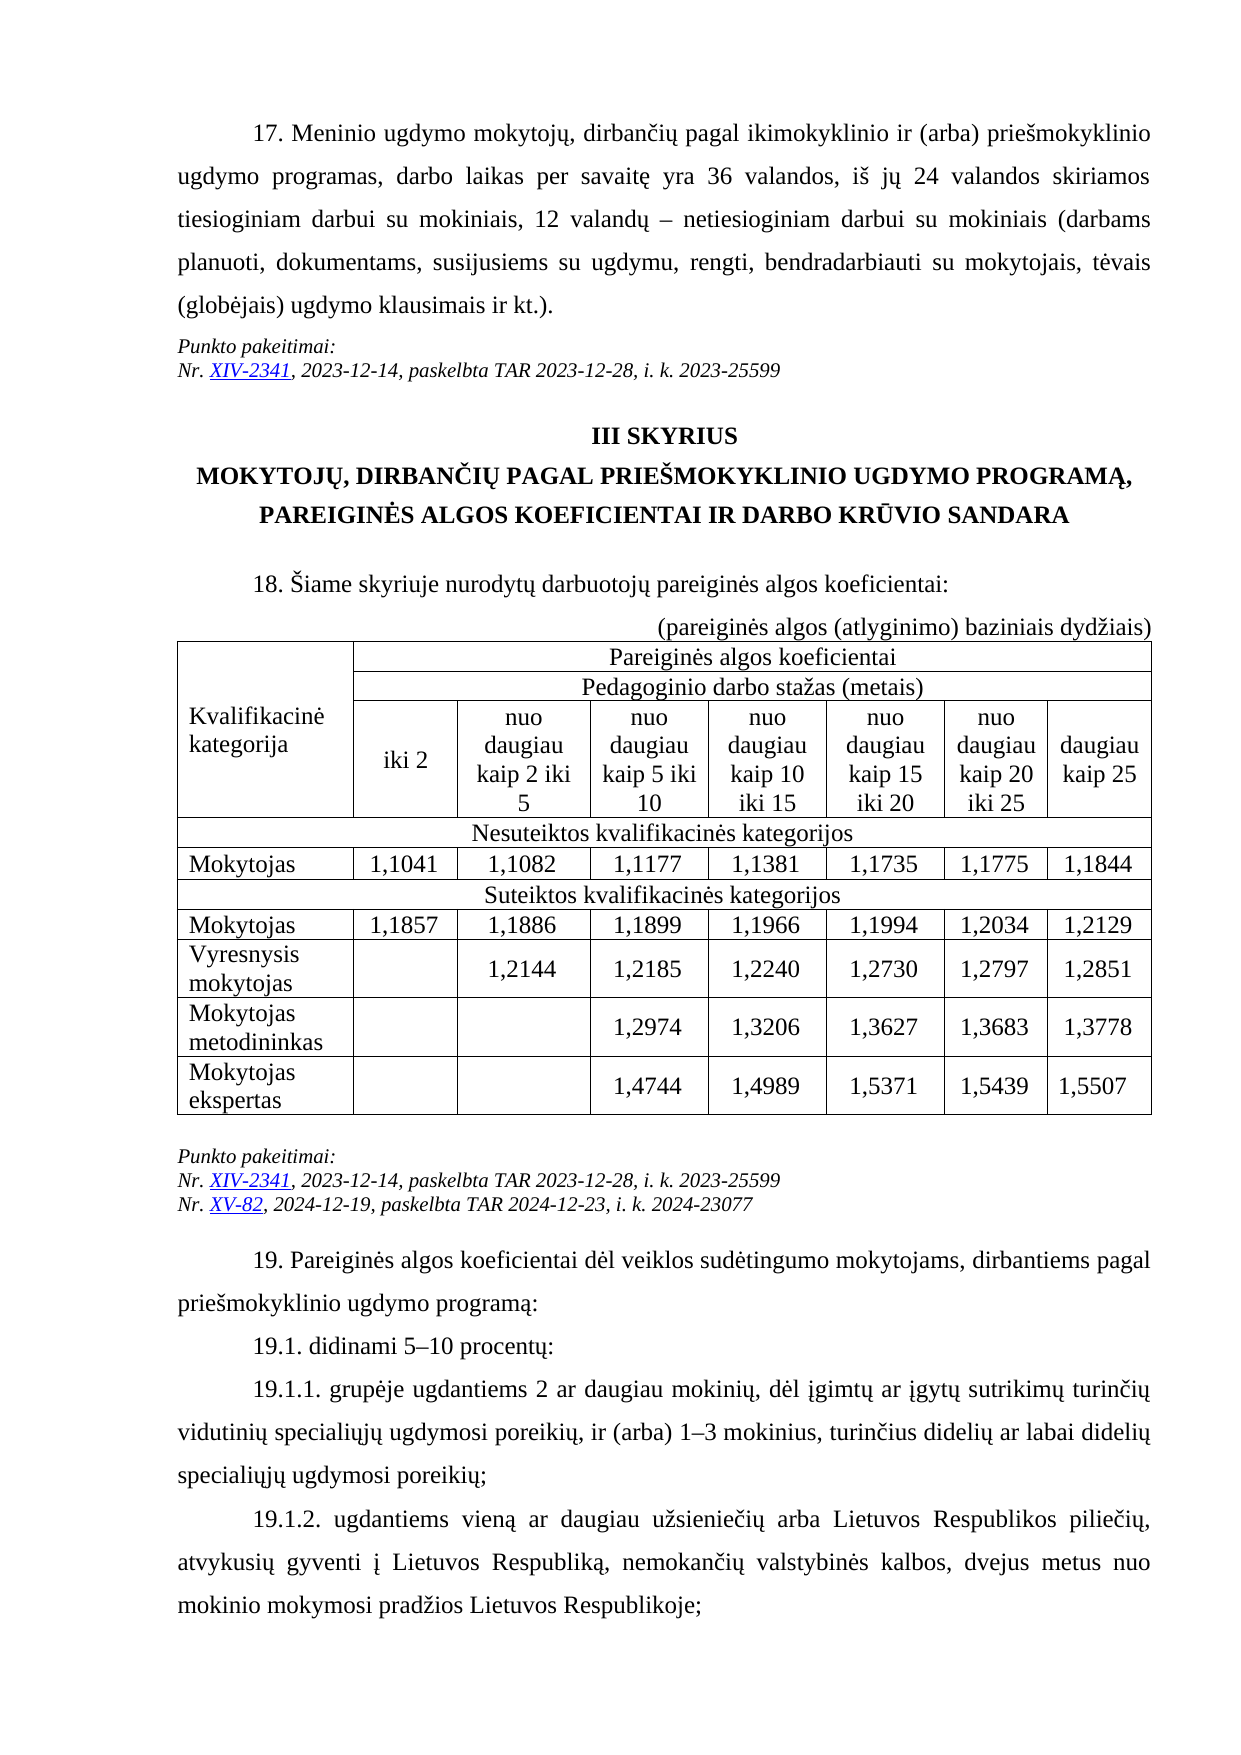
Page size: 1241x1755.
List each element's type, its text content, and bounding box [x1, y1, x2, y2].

table_cell [354, 1057, 457, 1114]
table_cell Mokytojas metodininkas [178, 998, 353, 1056]
table_cell 1,2185 [591, 940, 708, 997]
table_cell 1,2129 [1048, 910, 1151, 938]
text 17. Meninio ugdymo mokytojų, dirbančių pagal ikimokyklinio ir (arba) priešmokyklinio ugdymo programas, darbo laikas per savaitę yra 36 valandos, iš jų 24 valandos skiriamos tiesioginiam darbui su mokiniais, 12 valandų – netiesioginiam darbui su mokiniais (darbams planuoti, dokumentams, susijusiems su ugdymu, rengti, bendradarbiauti su mokytojais, tėvais (globėjais) ugdymo klausimais ir kt.). [177, 118, 1152, 319]
table_header Pareiginės algos koeficientai [354, 642, 1151, 671]
text 19.1.1. grupėje ugdantiems 2 ar daugiau mokinių, dėl įgimtų ar įgytų sutrikimų turinčių vidutinių specialiųjų ugdymosi poreikių, ir (arba) 1–3 mokinius, turinčius didelių ar labai didelių specialiųjų ugdymosi poreikių; [177, 1374, 1152, 1489]
table_cell daugiau kaip 25 [1048, 701, 1151, 817]
text 19.1. didinami 5–10 procentų: [177, 1331, 1152, 1360]
table_cell 1,1041 [354, 848, 457, 879]
table_cell 1,5371 [827, 1057, 944, 1114]
table_cell 1,2034 [945, 910, 1047, 938]
table_cell nuo daugiau kaip 2 iki 5 [458, 701, 590, 817]
text MOKYTOJŲ, DIRBANČIŲ PAGAL PRIEŠMOKYKLINIO UGDYMO PROGRAMĄ, PAREIGINĖS ALGOS KOEFICIENTAI IR DARBO KRŪVIO SANDARA [177, 450, 1152, 529]
table_cell 1,3778 [1048, 998, 1151, 1056]
table_cell 1,2730 [827, 940, 944, 997]
table_cell [354, 940, 457, 997]
table_cell 1,1899 [591, 910, 708, 938]
text Punkto pakeitimai: [177, 1144, 1152, 1168]
table_cell 1,1177 [591, 848, 708, 879]
table_cell Mokytojas [178, 910, 353, 938]
table_cell 1,2797 [945, 940, 1047, 997]
table_cell 1,2974 [591, 998, 708, 1056]
text Nr. XIV-2341, 2023-12-14, paskelbta TAR 2023-12-28, i. k. 2023-25599 [177, 358, 1152, 382]
table_cell 1,1886 [458, 910, 590, 938]
table_cell 1,3683 [945, 998, 1047, 1056]
table_cell 1,2240 [709, 940, 826, 997]
table_cell nuo daugiau kaip 20 iki 25 [945, 701, 1047, 817]
table_cell 1,2851 [1048, 940, 1151, 997]
table_cell Suteiktos kvalifikacinės kategorijos [178, 880, 1151, 909]
table_cell 1,5507 [1048, 1057, 1151, 1114]
table_cell 1,1775 [945, 848, 1047, 879]
table_cell Mokytojas [178, 848, 353, 879]
table_cell 1,1381 [709, 848, 826, 879]
text III SKYRIUS [177, 411, 1152, 450]
text Punkto pakeitimai: [177, 334, 1152, 358]
table_cell nuo daugiau kaip 10 iki 15 [709, 701, 826, 817]
table_cell 1,1994 [827, 910, 944, 938]
table_cell [458, 1057, 590, 1114]
text 18. Šiame skyriuje nurodytų darbuotojų pareiginės algos koeficientai: [177, 569, 1152, 598]
table_cell [354, 998, 457, 1056]
table_cell Mokytojas ekspertas [178, 1057, 353, 1114]
text (pareiginės algos (atlyginimo) baziniais dydžiais) [177, 612, 1152, 641]
table_cell Vyresnysis mokytojas [178, 940, 353, 997]
text Nr. XV-82, 2024-12-19, paskelbta TAR 2024-12-23, i. k. 2024-23077 [177, 1192, 1152, 1216]
text 19.1.2. ugdantiems vieną ar daugiau užsieniečių arba Lietuvos Respublikos piliečių, atvykusių gyventi į Lietuvos Respubliką, nemokančių valstybinės kalbos, dvejus metus nuo mokinio mokymosi pradžios Lietuvos Respublikoje; [177, 1504, 1152, 1619]
table_cell 1,1857 [354, 910, 457, 938]
table_cell 1,1844 [1048, 848, 1151, 879]
table_cell 1,1735 [827, 848, 944, 879]
table_cell 1,3627 [827, 998, 944, 1056]
table_cell 1,4744 [591, 1057, 708, 1114]
table_cell nuo daugiau kaip 15 iki 20 [827, 701, 944, 817]
table_header Kvalifikacinė kategorija [178, 642, 353, 817]
table_cell nuo daugiau kaip 5 iki 10 [591, 701, 708, 817]
table_cell 1,1966 [709, 910, 826, 938]
table_cell 1,1082 [458, 848, 590, 879]
table_cell 1,5439 [945, 1057, 1047, 1114]
table_cell Pedagoginio darbo stažas (metais) [354, 672, 1151, 700]
table_cell iki 2 [354, 701, 457, 817]
table_cell 1,2144 [458, 940, 590, 997]
table_cell Nesuteiktos kvalifikacinės kategorijos [178, 818, 1151, 847]
text 19. Pareiginės algos koeficientai dėl veiklos sudėtingumo mokytojams, dirbantiems pagal priešmokyklinio ugdymo programą: [177, 1245, 1152, 1317]
table_cell 1,3206 [709, 998, 826, 1056]
table_cell [458, 998, 590, 1056]
table_cell 1,4989 [709, 1057, 826, 1114]
text Nr. XIV-2341, 2023-12-14, paskelbta TAR 2023-12-28, i. k. 2023-25599 [177, 1168, 1152, 1192]
